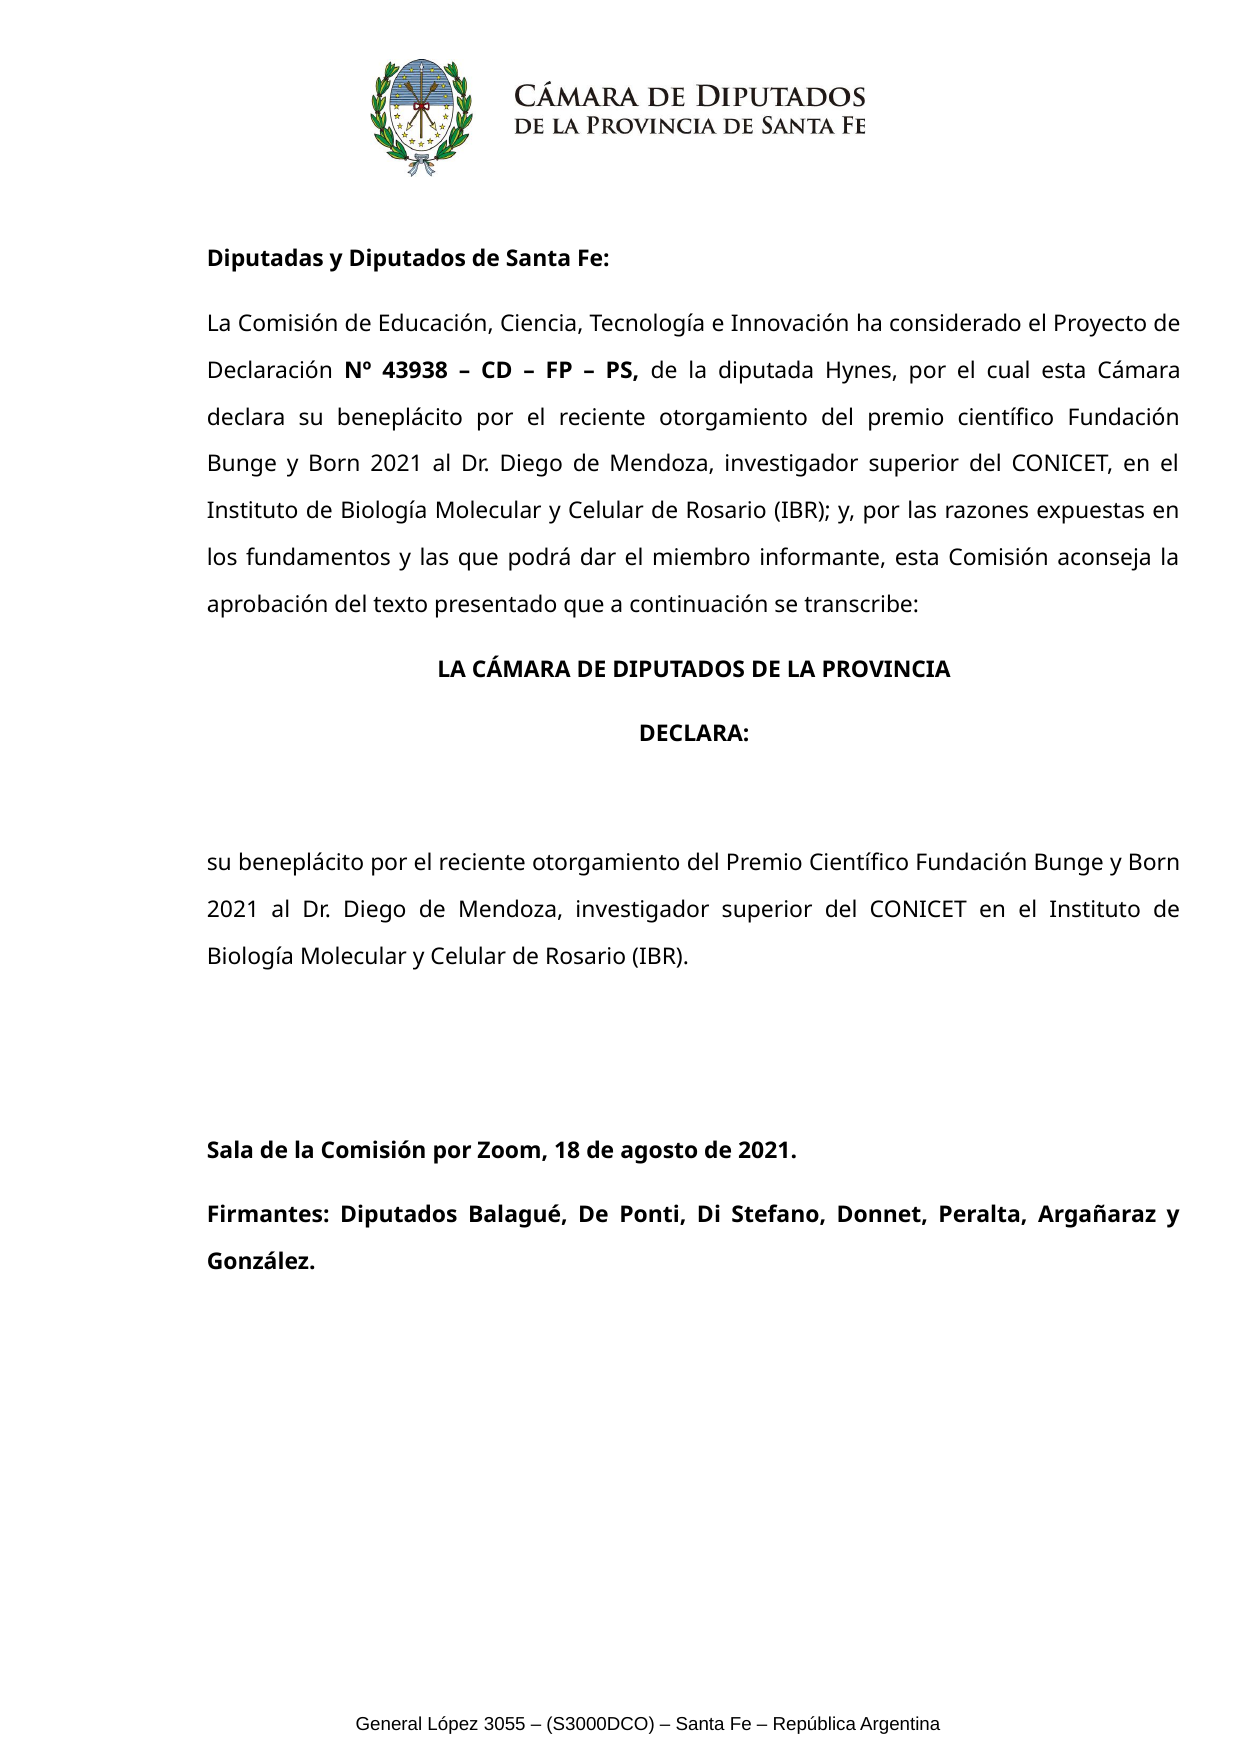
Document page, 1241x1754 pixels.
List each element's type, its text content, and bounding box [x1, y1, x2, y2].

text DECLARA: [207, 717, 1181, 748]
text Diputadas y Diputados de Santa Fe: [207, 242, 1181, 273]
text LA CÁMARA DE DIPUTADOS DE LA PROVINCIA [207, 653, 1181, 684]
text Sala de la Comisión por Zoom, 18 de agosto de 2021. [207, 1134, 1181, 1165]
text su beneplácito por el reciente otorgamiento del Premio Científico Fundación Bunge y Born 2021 al Dr. Diego de Mendoza, investigador superior del CONICET en el Instituto de Biología Molecular y Celular de Rosario (IBR). [207, 846, 1181, 971]
text La Comisión de Educación, Ciencia, Tecnología e Innovación ha considerado el Proyecto de Declaración Nº 43938 – CD – FP – PS, de la diputada Hynes, por el cual esta Cámara declara su beneplácito por el reciente otorgamiento del premio científico Fundación Bunge y Born 2021 al Dr. Diego de Mendoza, investigador superior del CONICET, en el Instituto de Biología Molecular y Celular de Rosario (IBR); y, por las razones expuestas en los fundamentos y las que podrá dar el miembro informante, esta Comisión aconseja la aprobación del texto presentado que a continuación se transcribe: [207, 307, 1181, 619]
picture [370, 59, 866, 181]
text Firmantes: Diputados Balagué, De Ponti, Di Stefano, Donnet, Peralta, Argañaraz y González. [207, 1198, 1181, 1277]
